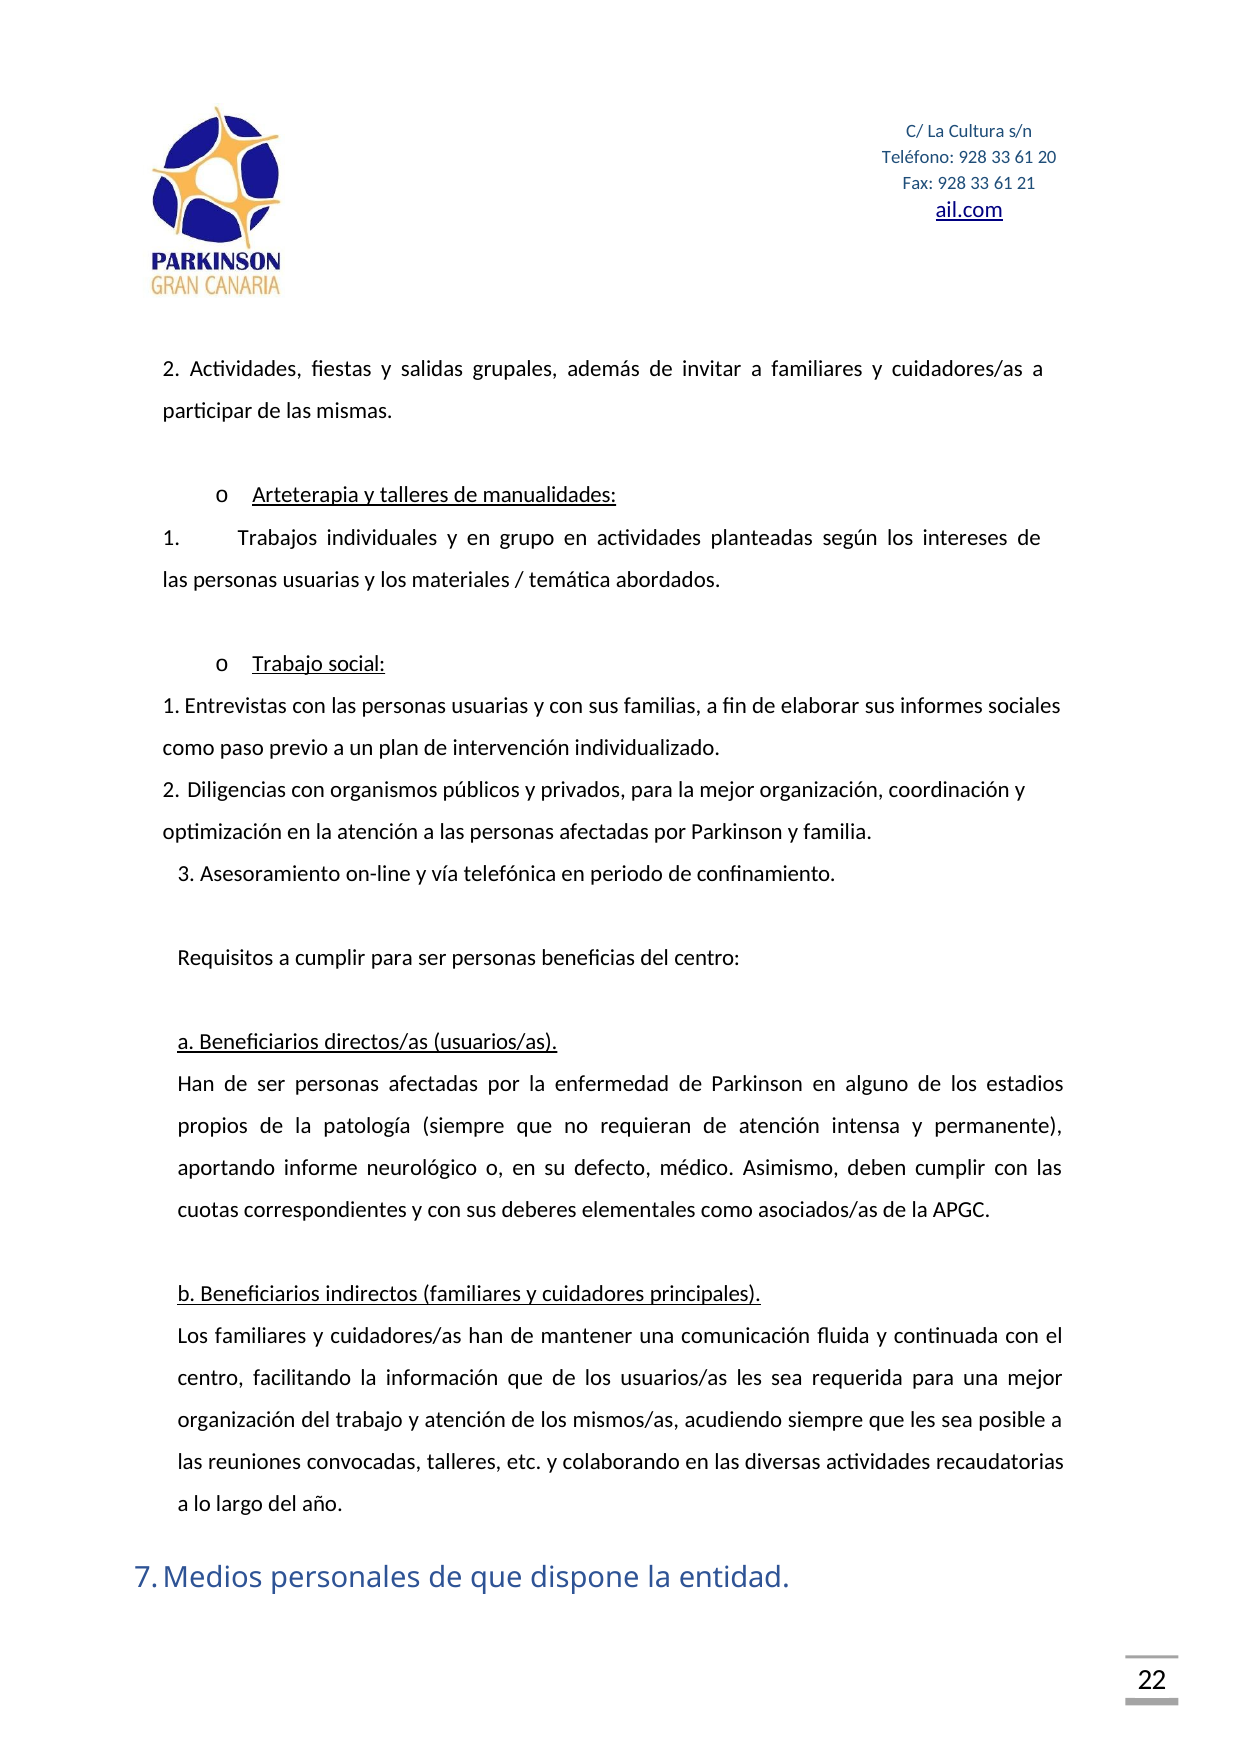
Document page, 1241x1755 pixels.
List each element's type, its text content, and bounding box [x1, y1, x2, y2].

list Actividades, fiestas y salidas grupales, además de invitar a familiares y cuidadores/as a participar de las mismas. [162, 354, 1063, 424]
list Asesoramiento on-line y vía telefónica en periodo de confinamiento. [177, 859, 1078, 887]
text Han de ser personas afectadas por la enfermedad de Parkinson en alguno de los estadios propios de la patología (siempre que no requieran de atención intensa y permanente), aportando informe neurológico o, en su defecto, médico. Asimismo, deben cumplir con las cuotas correspondientes y con sus deberes elementales como asociados/as de la APGC. [177, 1069, 1064, 1223]
list Beneficiarios indirectos (familiares y cuidadores principales). [177, 1279, 1078, 1307]
text Requisitos a cumplir para ser personas beneficias del centro: [177, 943, 1078, 971]
list Entrevistas con las personas usuarias y con sus familias, a fin de elaborar sus informes sociales como paso previo a un plan de intervención individualizado. [162, 691, 1064, 761]
text Los familiares y cuidadores/as han de mantener una comunicación fluida y continuada con el centro, facilitando la información que de los usuarios/as les sea requerida para una mejor organización del trabajo y atención de los mismos/as, acudiendo siempre que les sea posible a las reuniones convocadas, talleres, etc. y colaborando en las diversas actividades recaudatorias a lo largo del año. [177, 1321, 1064, 1517]
list Trabajo social: [215, 649, 1078, 678]
list Medios personales de que dispone la entidad. [134, 1557, 1078, 1596]
list Diligencias con organismos públicos y privados, para la mejor organización, coordinación y optimización en la atención a las personas afectadas por Parkinson y familia. [162, 775, 1063, 845]
list Trabajos individuales y en grupo en actividades planteadas según los intereses de las personas usuarias y los materiales / temática abordados. [162, 523, 1063, 593]
list Beneficiarios directos/as (usuarios/as). [177, 1027, 1078, 1055]
list Arteterapia y talleres de manualidades: [215, 480, 1078, 509]
